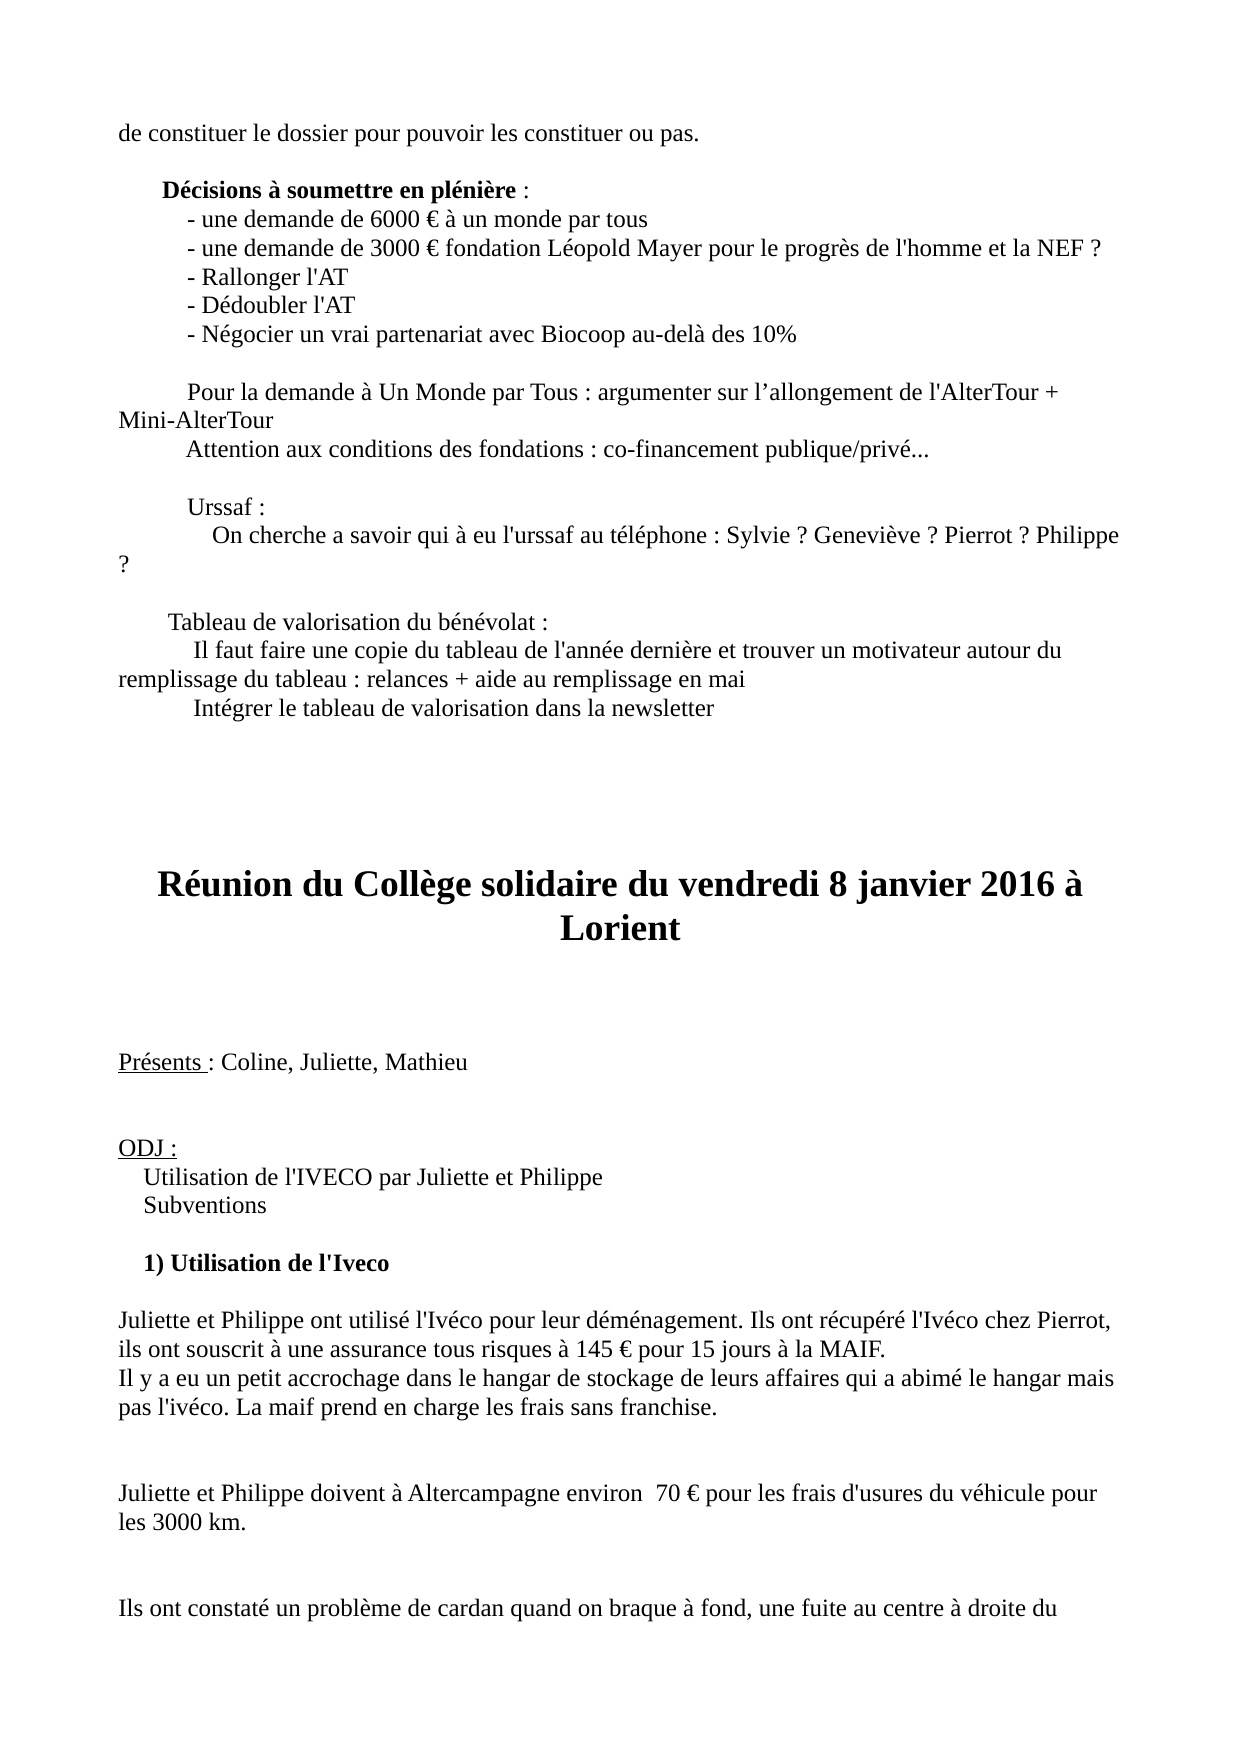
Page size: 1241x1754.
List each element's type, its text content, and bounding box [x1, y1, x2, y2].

text Attention aux conditions des fondations : co-financement publique/privé... [118, 434, 1122, 463]
text 1) Utilisation de l'Iveco [118, 1248, 1122, 1277]
subtitle Réunion du Collège solidaire du vendredi 8 janvier 2016 à Lorient [118, 862, 1122, 948]
text Ils ont constaté un problème de cardan quand on braque à fond, une fuite au centre à droite du [118, 1593, 1122, 1622]
text - une demande de 6000 € à un monde par tous [118, 204, 1122, 233]
text Tableau de valorisation du bénévolat : [118, 607, 1122, 636]
text - Négocier un vrai partenariat avec Biocoop au-delà des 10% [118, 319, 1122, 348]
text - une demande de 3000 € fondation Léopold Mayer pour le progrès de l'homme et la NEF ? [118, 233, 1122, 262]
text Intégrer le tableau de valorisation dans la newsletter [118, 693, 1122, 722]
text Subventions [118, 1191, 1122, 1219]
text Pour la demande à Un Monde par Tous : argumenter sur l’allongement de l'AlterTour + Mini-AlterTour [118, 377, 1122, 434]
text Juliette et Philippe doivent à Altercampagne environ 70 € pour les frais d'usures du véhicule pour les 3000 km. [118, 1478, 1122, 1536]
text ODJ : [118, 1133, 1122, 1162]
text de constituer le dossier pour pouvoir les constituer ou pas. [118, 118, 1122, 147]
text On cherche a savoir qui à eu l'urssaf au téléphone : Sylvie ? Geneviève ? Pierrot ? Philippe ? [118, 521, 1122, 578]
text Juliette et Philippe ont utilisé l'Ivéco pour leur déménagement. Ils ont récupéré l'Ivéco chez Pierrot, ils ont souscrit à une assurance tous risques à 145 € pour 15 jours à la MAIF. [118, 1306, 1122, 1363]
text - Rallonger l'AT [118, 262, 1122, 291]
text Il faut faire une copie du tableau de l'année dernière et trouver un motivateur autour du remplissage du tableau : relances + aide au remplissage en mai [118, 636, 1122, 693]
text - Dédoubler l'AT [118, 291, 1122, 319]
text Décisions à soumettre en plénière : [118, 176, 1122, 204]
text Utilisation de l'IVECO par Juliette et Philippe [118, 1162, 1122, 1191]
text Il y a eu un petit accrochage dans le hangar de stockage de leurs affaires qui a abimé le hangar mais pas l'ivéco. La maif prend en charge les frais sans franchise. [118, 1363, 1122, 1421]
text Présents : Coline, Juliette, Mathieu [118, 1047, 1122, 1076]
text Urssaf : [118, 492, 1122, 521]
